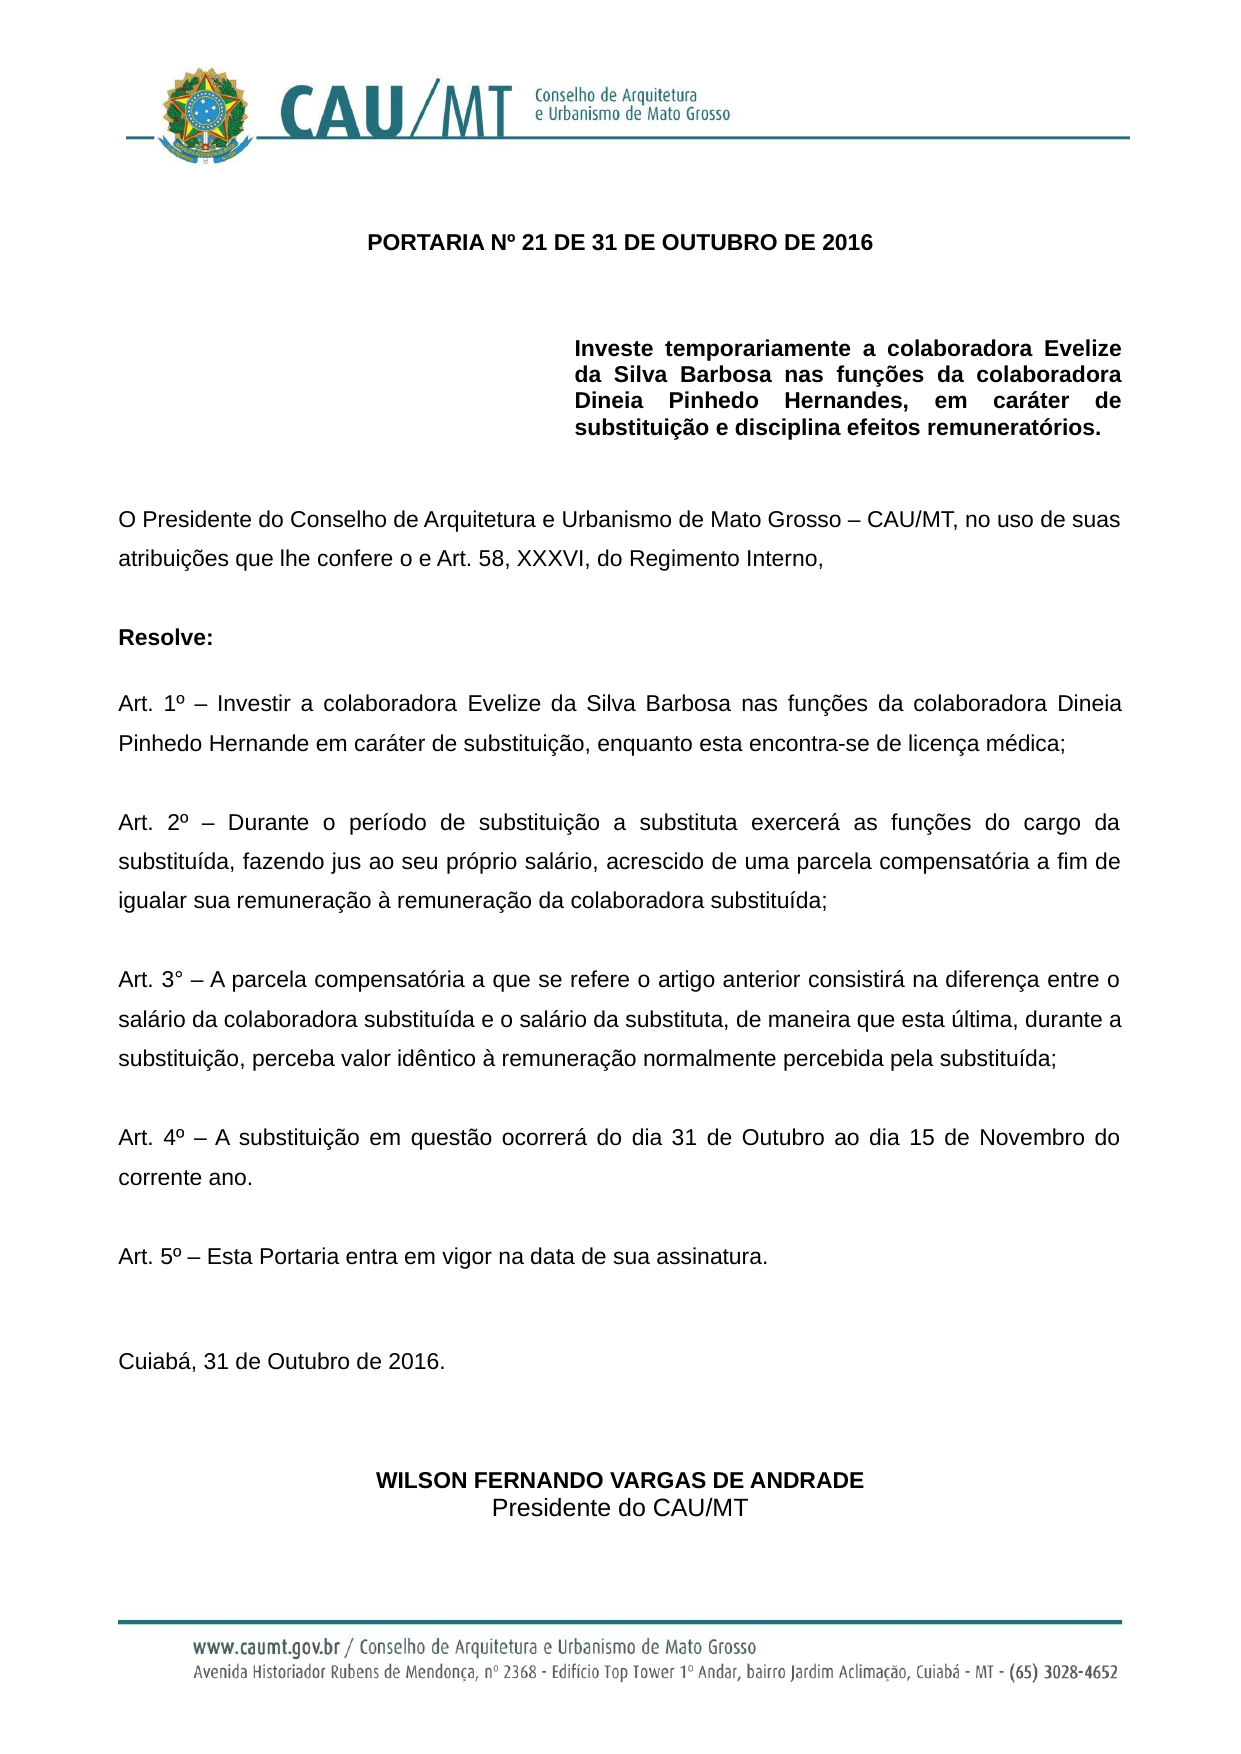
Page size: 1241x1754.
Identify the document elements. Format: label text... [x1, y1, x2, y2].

text Art. 1º – Investir a colaboradora Evelize da Silva Barbosa nas funções da colaboradora Dineia Pinhedo Hernande em caráter de substituição, enquanto esta encontra-se de licença médica; [118, 690, 1122, 756]
text Resolve: [118, 624, 1122, 651]
text PORTARIA Nº 21 DE 31 DE OUTUBRO DE 2016 [118, 229, 1122, 255]
picture [118, 1610, 1123, 1695]
text Presidente do CAU/MT [118, 1493, 1122, 1522]
text Art. 5º – Esta Portaria entra em vigor na data de sua assinatura. [118, 1243, 1122, 1269]
picture [126, 65, 1130, 166]
text Art. 4º – A substituição em questão ocorrerá do dia 31 de Outubro ao dia 15 de Novembro do corrente ano. [118, 1124, 1122, 1190]
text Cuiabá, 31 de Outubro de 2016. [118, 1348, 1122, 1374]
text Investe temporariamente a colaboradora Evelize da Silva Barbosa nas funções da colaboradora Dineia Pinhedo Hernandes, em caráter de substituição e disciplina efeitos remuneratórios. [574, 334, 1122, 440]
text WILSON FERNANDO VARGAS DE ANDRADE [118, 1467, 1122, 1493]
text O Presidente do Conselho de Arquitetura e Urbanismo de Mato Grosso – CAU/MT, no uso de suas atribuições que lhe confere o e Art. 58, XXXVI, do Regimento Interno, [118, 506, 1122, 572]
text Art. 3° – A parcela compensatória a que se refere o artigo anterior consistirá na diferença entre o salário da colaboradora substituída e o salário da substituta, de maneira que esta última, durante a substituição, perceba valor idêntico à remuneração normalmente percebida pela substituída; [118, 966, 1122, 1072]
text Art. 2º – Durante o período de substituição a substituta exercerá as funções do cargo da substituída, fazendo jus ao seu próprio salário, acrescido de uma parcela compensatória a fim de igualar sua remuneração à remuneração da colaboradora substituída; [118, 808, 1122, 914]
